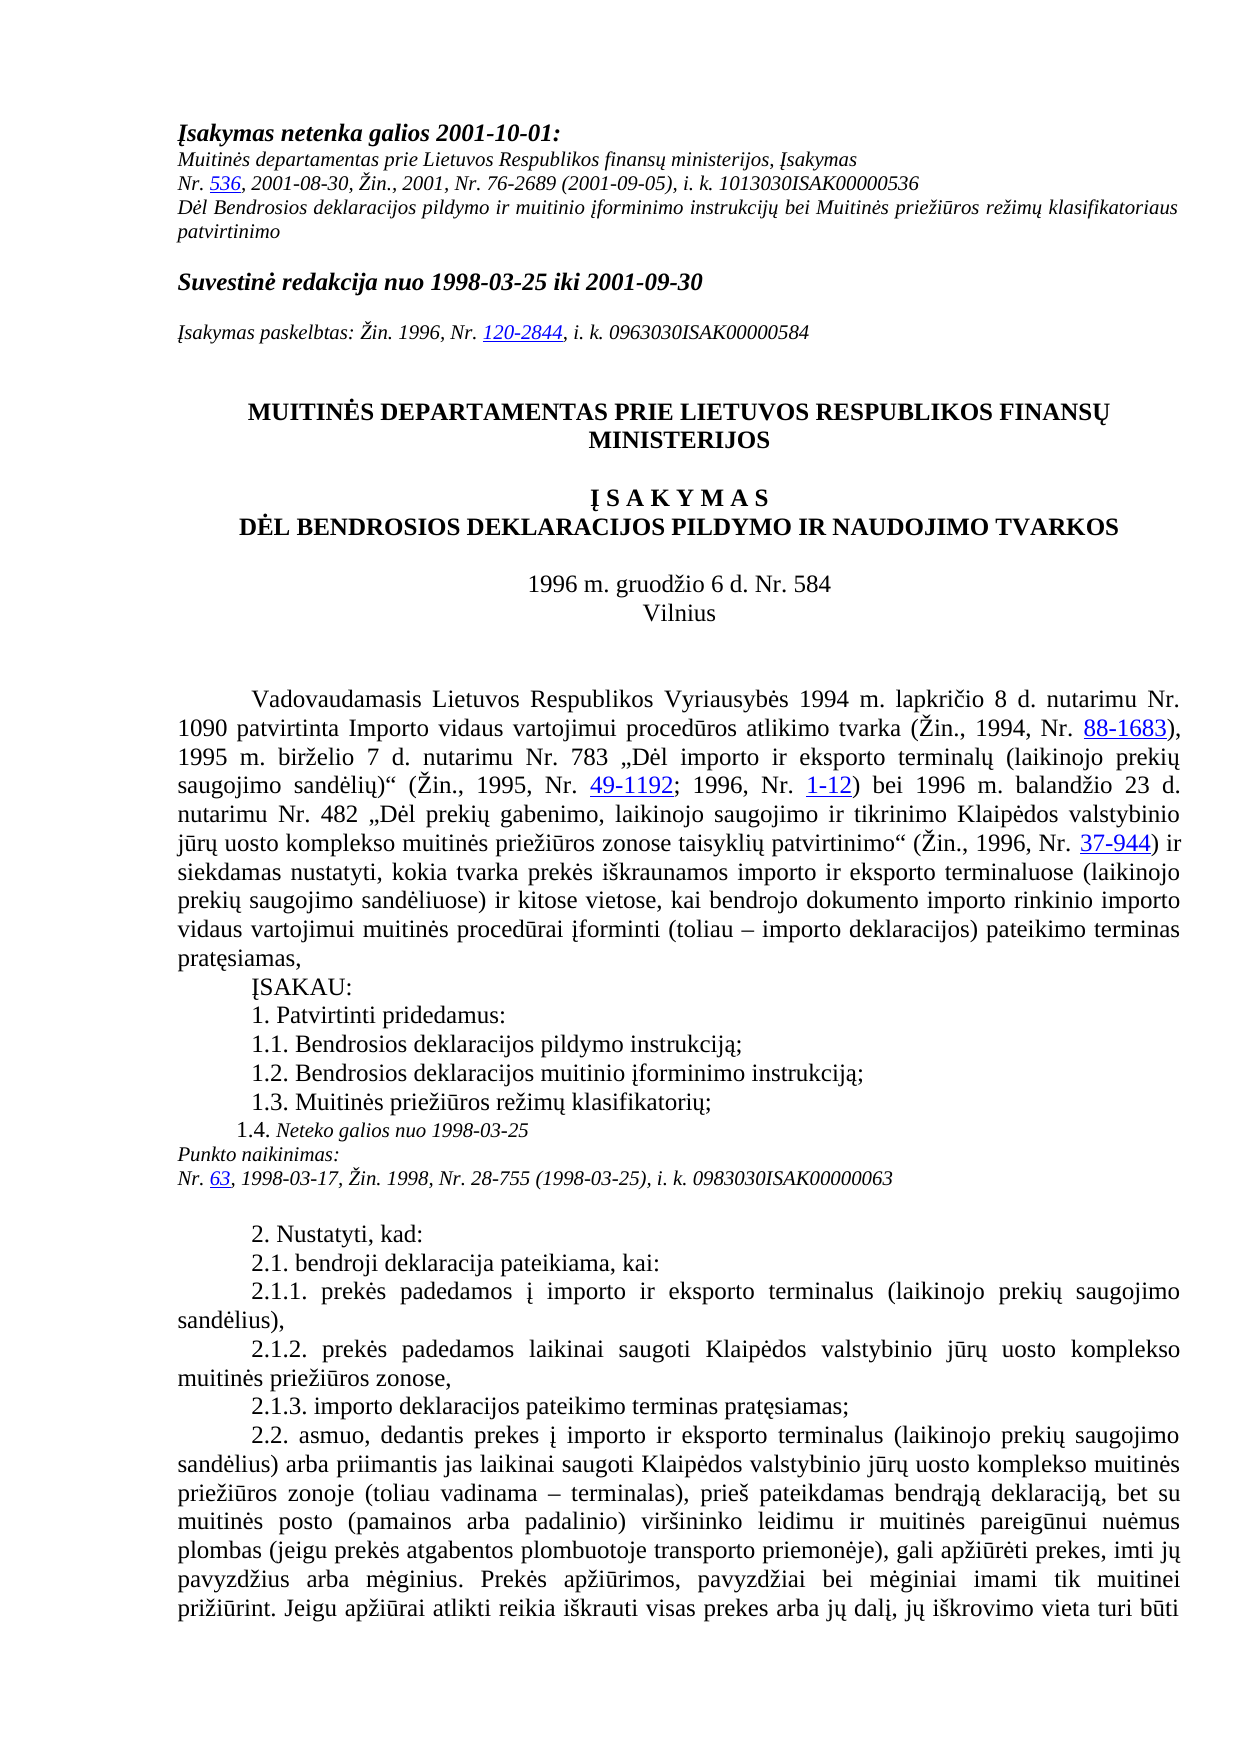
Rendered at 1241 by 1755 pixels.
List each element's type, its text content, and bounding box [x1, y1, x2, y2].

text 2.1.3. importo deklaracijos pateikimo terminas pratęsiamas; [177, 1391, 1181, 1420]
text 2. Nustatyti, kad: [177, 1219, 1181, 1248]
text Punkto naikinimas: [177, 1142, 1181, 1166]
text 1.3. Muitinės priežiūros režimų klasifikatorių; [177, 1087, 1181, 1116]
text Vilnius [177, 598, 1181, 627]
text 1.2. Bendrosios deklaracijos muitinio įforminimo instrukciją; [177, 1058, 1181, 1087]
text 1.4. Neteko galios nuo 1998-03-25 [177, 1116, 1181, 1142]
text Nr. 63, 1998-03-17, Žin. 1998, Nr. 28-755 (1998-03-25), i. k. 0983030ISAK00000063 [177, 1166, 1181, 1190]
text Nr. 536, 2001-08-30, Žin., 2001, Nr. 76-2689 (2001-09-05), i. k. 1013030ISAK00000536 [177, 171, 1181, 195]
text 2.2. asmuo, dedantis prekes į importo ir eksporto terminalus (laikinojo prekių saugojimo sandėlius) arba priimantis jas laikinai saugoti Klaipėdos valstybinio jūrų uosto komplekso muitinės priežiūros zonoje (toliau vadinama – terminalas), prieš pateikdamas bendrąją deklaraciją, bet su muitinės posto (pamainos arba padalinio) viršininko leidimu ir muitinės pareigūnui nuėmus plombas (jeigu prekės atgabentos plombuotoje transporto priemonėje), gali apžiūrėti prekes, imti jų pavyzdžius arba mėginius. Prekės apžiūrimos, pavyzdžiai bei mėginiai imami tik muitinei prižiūrint. Jeigu apžiūrai atlikti reikia iškrauti visas prekes arba jų dalį, jų iškrovimo vieta turi būti [177, 1420, 1181, 1621]
text Suvestinė redakcija nuo 1998-03-25 iki 2001-09-30 [177, 267, 1181, 296]
text 2.1.2. prekės padedamos laikinai saugoti Klaipėdos valstybinio jūrų uosto komplekso muitinės priežiūros zonose, [177, 1334, 1181, 1391]
text ĮSAKAU: [177, 972, 1181, 1001]
text Muitinės departamentas prie Lietuvos Respublikos finansų ministerijos, Įsakymas [177, 147, 1181, 171]
text Įsakymas netenka galios 2001-10-01: [177, 118, 1181, 147]
text 2.1.1. prekės padedamos į importo ir eksporto terminalus (laikinojo prekių saugojimo sandėlius), [177, 1276, 1181, 1334]
text 1.1. Bendrosios deklaracijos pildymo instrukciją; [177, 1029, 1181, 1058]
text Vadovaudamasis Lietuvos Respublikos Vyriausybės 1994 m. lapkričio 8 d. nutarimu Nr. 1090 patvirtinta Importo vidaus vartojimui procedūros atlikimo tvarka (Žin., 1994, Nr. 88-1683), 1995 m. birželio 7 d. nutarimu Nr. 783 „Dėl importo ir eksporto terminalų (laikinojo prekių saugojimo sandėlių)“ (Žin., 1995, Nr. 49-1192; 1996, Nr. 1-12) bei 1996 m. balandžio 23 d. nutarimu Nr. 482 „Dėl prekių gabenimo, laikinojo saugojimo ir tikrinimo Klaipėdos valstybinio jūrų uosto komplekso muitinės priežiūros zonose taisyklių patvirtinimo“ (Žin., 1996, Nr. 37-944) ir siekdamas nustatyti, kokia tvarka prekės iškraunamos importo ir eksporto terminaluose (laikinojo prekių saugojimo sandėliuose) ir kitose vietose, kai bendrojo dokumento importo rinkinio importo vidaus vartojimui muitinės procedūrai įforminti (toliau – importo deklaracijos) pateikimo terminas pratęsiamas, [177, 684, 1181, 972]
text DĖL BENDROSIOS DEKLARACIJOS PILDYMO IR NAUDOJIMO TVARKOS [177, 512, 1181, 541]
text Įsakymas paskelbtas: Žin. 1996, Nr. 120-2844, i. k. 0963030ISAK00000584 [177, 320, 1181, 344]
text MUITINĖS DEPARTAMENTAS PRIE LIETUVOS RESPUBLIKOS FINANSŲ MINISTERIJOS [177, 397, 1181, 454]
text 2.1. bendroji deklaracija pateikiama, kai: [177, 1248, 1181, 1276]
text Į S A K Y M A S [177, 483, 1181, 512]
text 1996 m. gruodžio 6 d. Nr. 584 [177, 569, 1181, 598]
text 1. Patvirtinti pridedamus: [177, 1001, 1181, 1029]
text Dėl Bendrosios deklaracijos pildymo ir muitinio įforminimo instrukcijų bei Muitinės priežiūros režimų klasifikatoriaus patvirtinimo [177, 195, 1181, 243]
